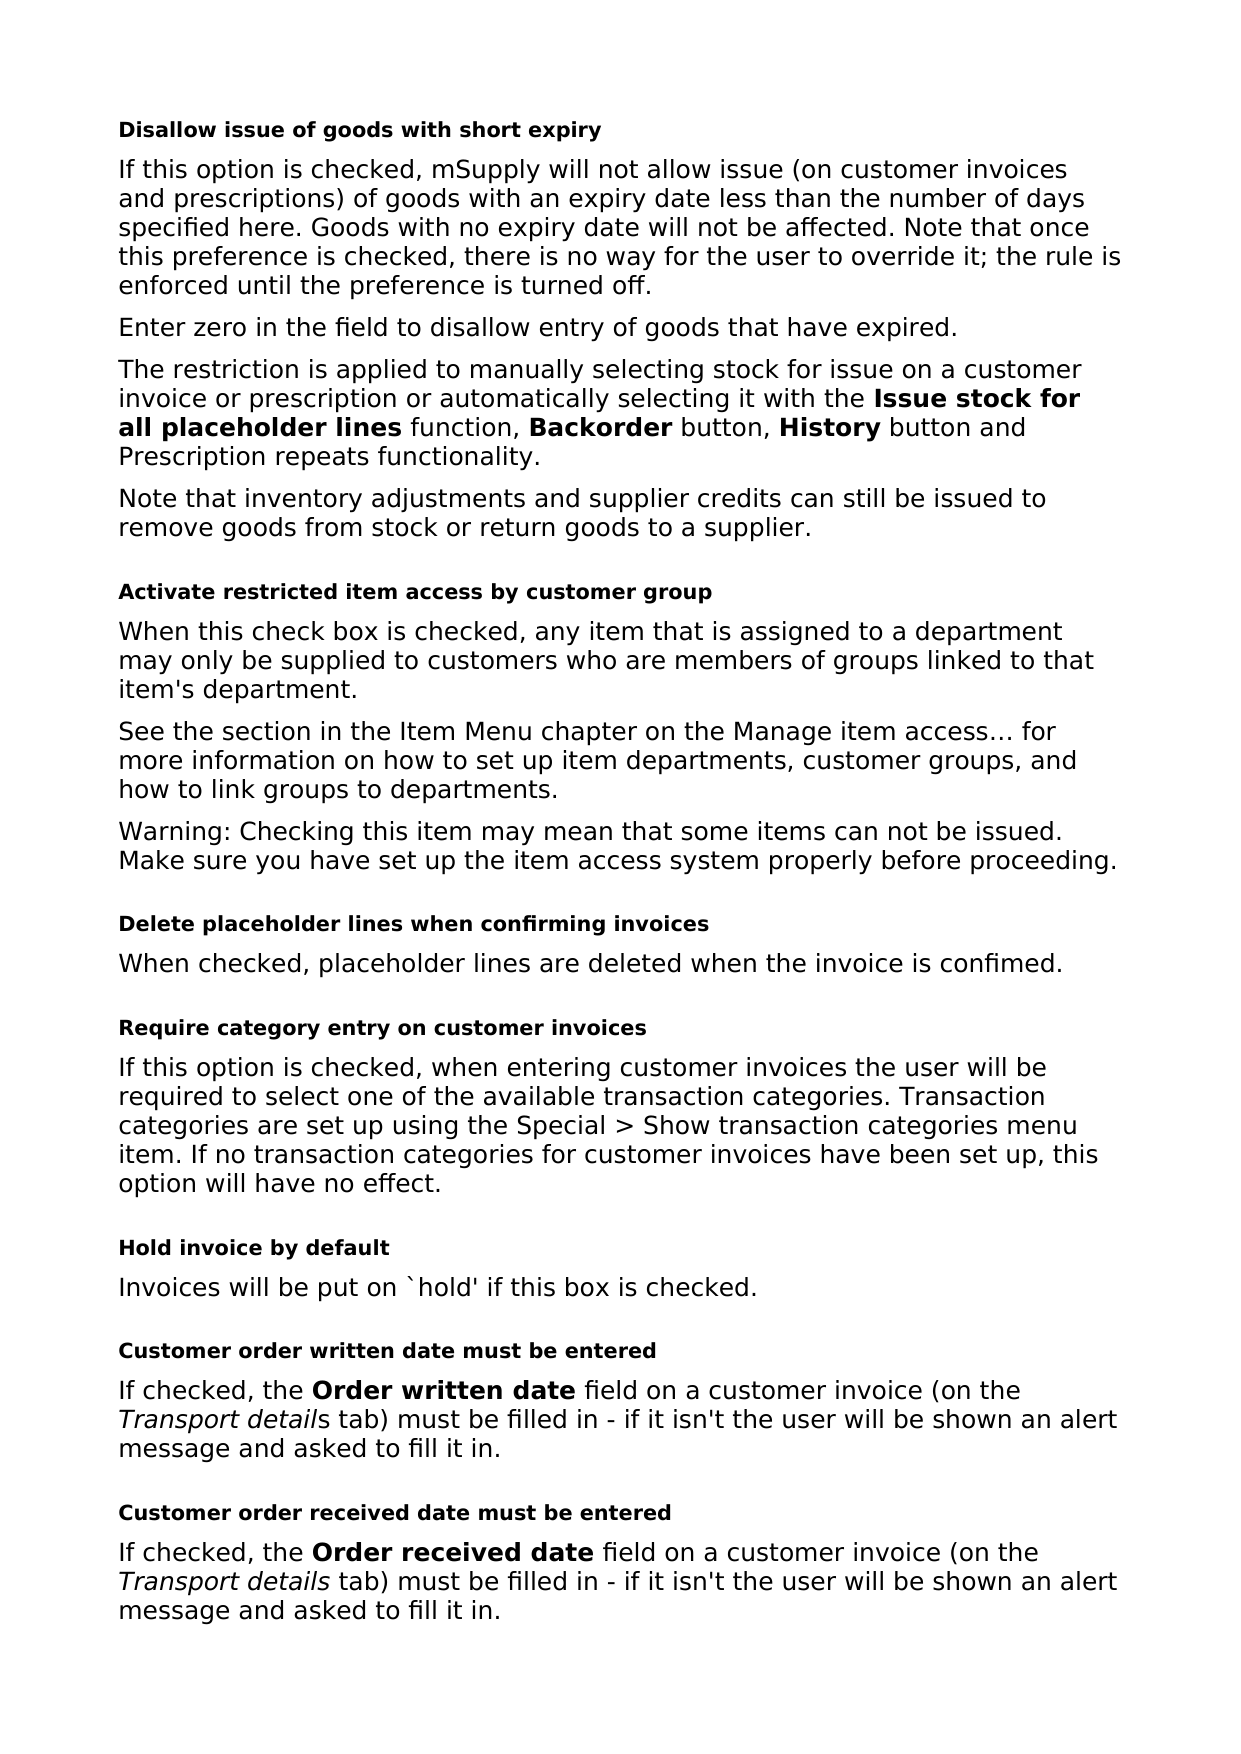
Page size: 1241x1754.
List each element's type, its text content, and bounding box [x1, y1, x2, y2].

text If checked, the Order received date field on a customer invoice (on the Transport details tab) must be filled in - if it isn't the user will be shown an alert message and asked to fill it in. [118, 1538, 1122, 1626]
text Invoices will be put on `hold' if this box is checked. [118, 1273, 1122, 1302]
text When checked, placeholder lines are deleted when the invoice is confimed. [118, 949, 1122, 978]
subtitle Require category entry on customer invoices [118, 1016, 1122, 1040]
text Enter zero in the field to disallow entry of goods that have expired. [118, 313, 1122, 342]
text If this option is checked, mSupply will not allow issue (on customer invoices and prescriptions) of goods with an expiry date less than the number of days specified here. Goods with no expiry date will not be affected. Note that once this preference is checked, there is no way for the user to override it; the rule is enforced until the preference is turned off. [118, 155, 1122, 301]
text The restriction is applied to manually selecting stock for issue on a customer invoice or prescription or automatically selecting it with the Issue stock for all placeholder lines function, Backorder button, History button and Prescription repeats functionality. [118, 355, 1122, 472]
text If checked, the Order written date field on a customer invoice (on the Transport details tab) must be filled in - if it isn't the user will be shown an alert message and asked to fill it in. [118, 1376, 1122, 1464]
subtitle Activate restricted item access by customer group [118, 580, 1122, 604]
subtitle Customer order written date must be entered [118, 1339, 1122, 1364]
subtitle Customer order received date must be entered [118, 1501, 1122, 1526]
text When this check box is checked, any item that is assigned to a department may only be supplied to customers who are members of groups linked to that item's department. [118, 617, 1122, 704]
text See the section in the Item Menu chapter on the Manage item access… for more information on how to set up item departments, customer groups, and how to link groups to departments. [118, 717, 1122, 804]
text Note that inventory adjustments and supplier credits can still be issued to remove goods from stock or return goods to a supplier. [118, 484, 1122, 542]
subtitle Delete placeholder lines when confirming invoices [118, 912, 1122, 937]
text If this option is checked, when entering customer invoices the user will be required to select one of the available transaction categories. Transaction categories are set up using the Special > Show transaction categories menu item. If no transaction categories for customer invoices have been set up, this option will have no effect. [118, 1053, 1122, 1198]
subtitle Hold invoice by default [118, 1236, 1122, 1260]
text Warning: Checking this item may mean that some items can not be issued. Make sure you have set up the item access system properly before proceeding. [118, 817, 1122, 875]
subtitle Disallow issue of goods with short expiry [118, 118, 1122, 142]
